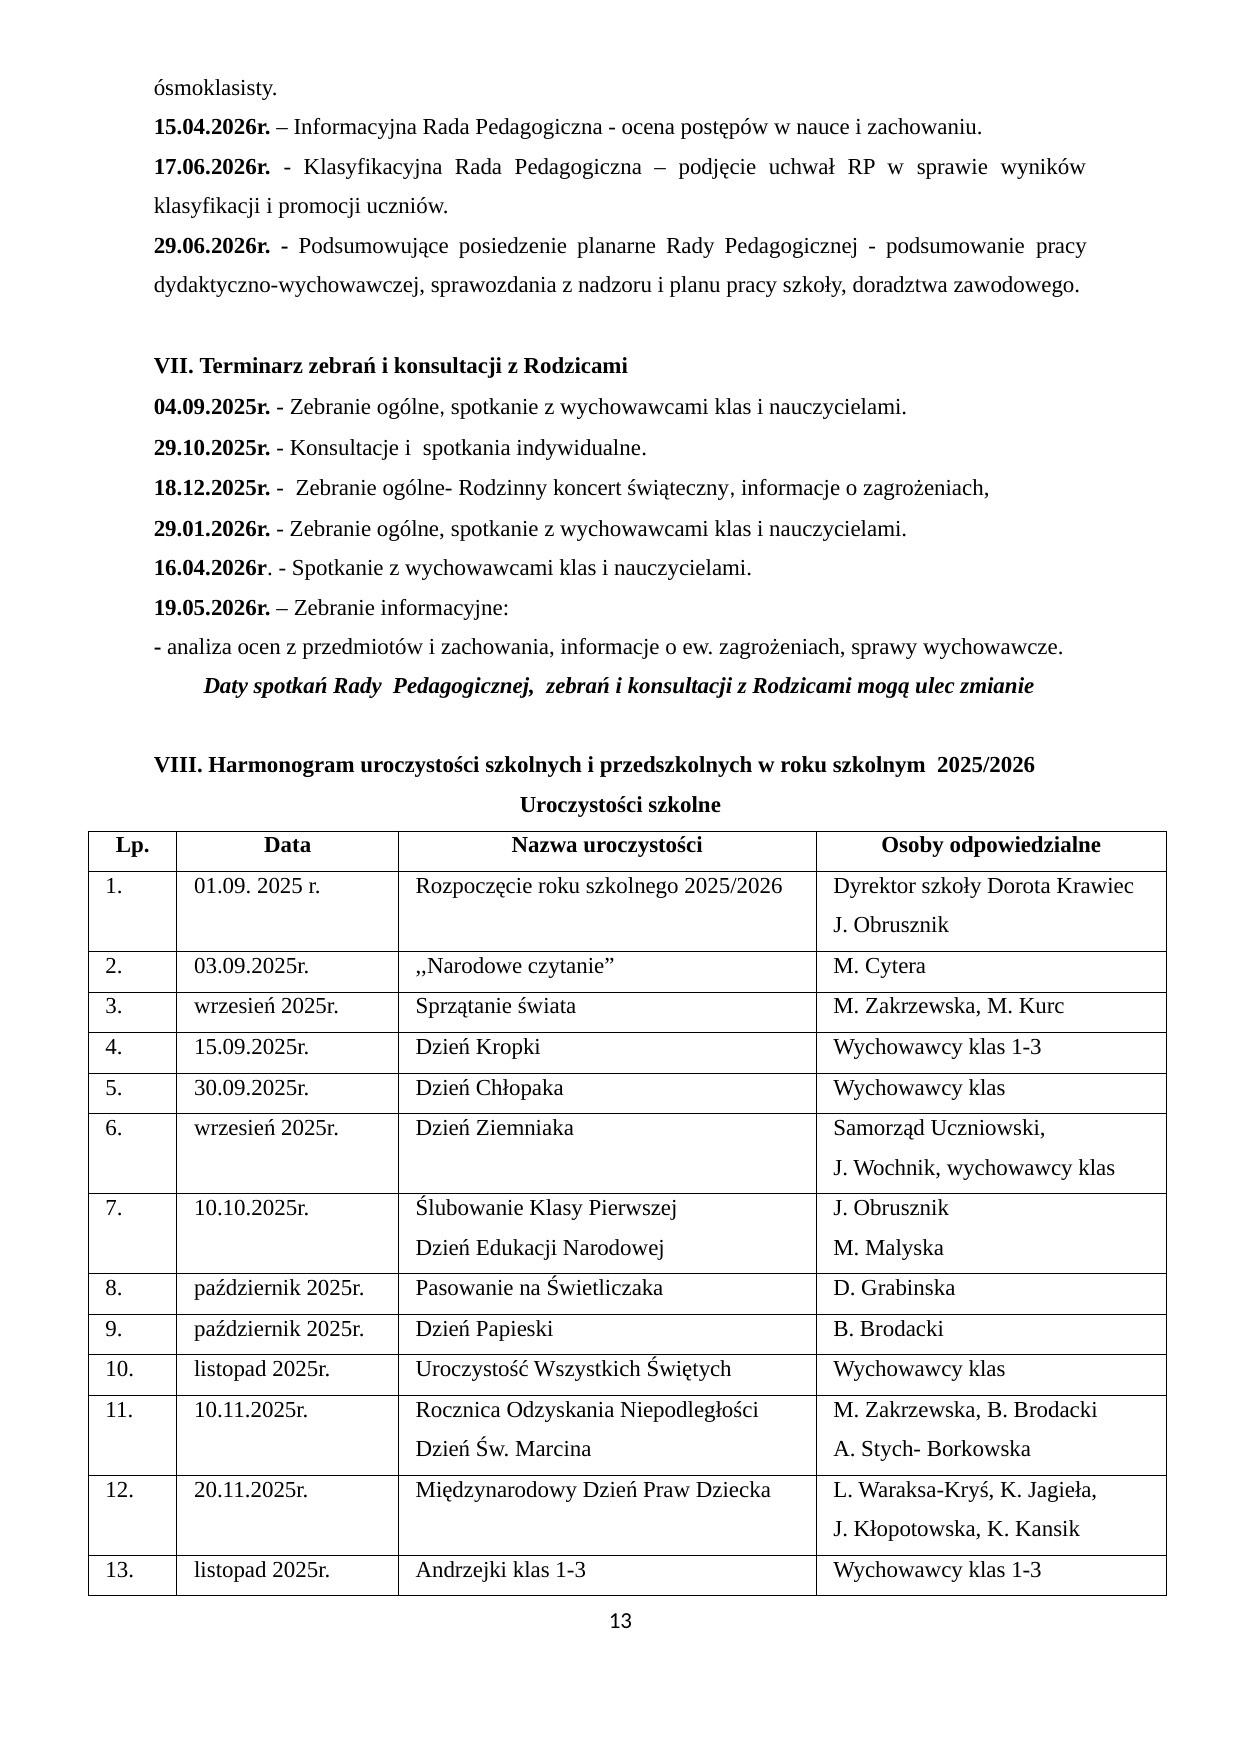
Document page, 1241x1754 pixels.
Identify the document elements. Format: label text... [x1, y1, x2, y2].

text VIII. Harmonogram uroczystości szkolnych i przedszkolnych w roku szkolnym 2025/2026 [153, 752, 1087, 778]
table_cell [89, 1033, 176, 1073]
table_cell Uroczystość Wszystkich Świętych [399, 1355, 816, 1395]
text 15.04.2026r. – Informacyjna Rada Pedagogiczna - ocena postępów w nauce i zachowaniu. [153, 113, 1087, 139]
table_header Nazwa uroczystości [399, 832, 816, 871]
table_cell B. Brodacki [817, 1315, 1166, 1354]
table_cell [89, 872, 176, 951]
table_cell Dzień Chłopaka [399, 1074, 816, 1113]
list VII. Terminarz zebrań i konsultacji z Rodzicami [153, 353, 1087, 379]
table_cell [89, 1556, 176, 1595]
text - analiza ocen z przedmiotów i zachowania, informacje o ew. zagrożeniach, sprawy wychowawcze. [153, 633, 1087, 659]
table_cell [89, 1194, 176, 1273]
table_cell Pasowanie na Świetliczaka [399, 1274, 816, 1314]
table_cell 30.09.2025r. [177, 1074, 398, 1113]
table_cell Rozpoczęcie roku szkolnego 2025/2026 [399, 872, 816, 951]
table_cell Samorząd Uczniowski, J. Wochnik, wychowawcy klas [817, 1114, 1166, 1193]
table_cell L. Waraksa-Kryś, K. Jagieła, J. Kłopotowska, K. Kansik [817, 1476, 1166, 1555]
table_cell 10.11.2025r. [177, 1396, 398, 1475]
table_cell M. Zakrzewska, B. Brodacki A. Stych- Borkowska [817, 1396, 1166, 1475]
table_cell 03.09.2025r. [177, 952, 398, 992]
table_cell Ślubowanie Klasy Pierwszej Dzień Edukacji Narodowej [399, 1194, 816, 1273]
table_cell [89, 1074, 176, 1113]
table_cell Dyrektor szkoły Dorota Krawiec J. Obrusznik [817, 872, 1166, 951]
table_header Data [177, 832, 398, 871]
table_cell Dzień Kropki [399, 1033, 816, 1073]
table_cell listopad 2025r. [177, 1355, 398, 1395]
table_cell 15.09.2025r. [177, 1033, 398, 1073]
table_cell M. Cytera [817, 952, 1166, 992]
table_cell Wychowawcy klas 1-3 [817, 1556, 1166, 1595]
table_cell [89, 1315, 176, 1354]
text 17.06.2026r. - Klasyfikacyjna Rada Pedagogiczna – podjęcie uchwał RP w sprawie wyników klasyfikacji i promocji uczniów. [153, 153, 1087, 218]
table_cell [89, 1476, 176, 1555]
table_cell październik 2025r. [177, 1274, 398, 1314]
text 29.10.2025r. - Konsultacje i spotkania indywidualne. [153, 434, 1087, 460]
text Daty spotkań Rady Pedagogicznej, zebrań i konsultacji z Rodzicami mogą ulec zmianie [153, 673, 1087, 699]
table_cell wrzesień 2025r. [177, 993, 398, 1032]
table_cell ,,Narodowe czytanie” [399, 952, 816, 992]
text ósmoklasisty. [153, 74, 1087, 100]
table_cell październik 2025r. [177, 1315, 398, 1354]
text 04.09.2025r. - Zebranie ogólne, spotkanie z wychowawcami klas i nauczycielami. [153, 392, 1087, 420]
table_cell Międzynarodowy Dzień Praw Dziecka [399, 1476, 816, 1555]
table_cell wrzesień 2025r. [177, 1114, 398, 1193]
table_cell D. Grabinska [817, 1274, 1166, 1314]
table_cell Andrzejki klas 1-3 [399, 1556, 816, 1595]
table_cell listopad 2025r. [177, 1556, 398, 1595]
table_cell [89, 1355, 176, 1395]
table_cell [89, 952, 176, 992]
table_cell Sprzątanie świata [399, 993, 816, 1032]
table_cell [89, 1274, 176, 1314]
table_cell J. Obrusznik M. Malyska [817, 1194, 1166, 1273]
table_cell M. Zakrzewska, M. Kurc [817, 993, 1166, 1032]
table_cell [89, 1396, 176, 1475]
table_cell [89, 1114, 176, 1193]
text Uroczystości szkolne [153, 791, 1087, 817]
table_cell 01.09. 2025 r. [177, 872, 398, 951]
table_cell Wychowawcy klas [817, 1355, 1166, 1395]
text 18.12.2025r. - Zebranie ogólne- Rodzinny koncert świąteczny, informacje o zagrożeniach, 29.01.2026r. - Zebranie ogólne, spotkanie z wychowawcami klas i nauczycielami. [153, 473, 1087, 541]
table_cell Wychowawcy klas [817, 1074, 1166, 1113]
table_cell Dzień Papieski [399, 1315, 816, 1354]
table_header Lp. [89, 832, 176, 871]
table_cell Rocznica Odzyskania Niepodległości Dzień Św. Marcina [399, 1396, 816, 1475]
table_cell Wychowawcy klas 1-3 [817, 1033, 1166, 1073]
text 16.04.2026r. - Spotkanie z wychowawcami klas i nauczycielami. 19.05.2026r. – Zebranie informacyjne: [153, 554, 1087, 620]
table_header Osoby odpowiedzialne [817, 832, 1166, 871]
table_cell Dzień Ziemniaka [399, 1114, 816, 1193]
table_cell 10.10.2025r. [177, 1194, 398, 1273]
text 29.06.2026r. - Podsumowujące posiedzenie planarne Rady Pedagogicznej - podsumowanie pracy dydaktyczno-wychowawczej, sprawozdania z nadzoru i planu pracy szkoły, doradztwa zawodowego. [153, 232, 1087, 297]
table_cell 20.11.2025r. [177, 1476, 398, 1555]
table_cell [89, 993, 176, 1032]
